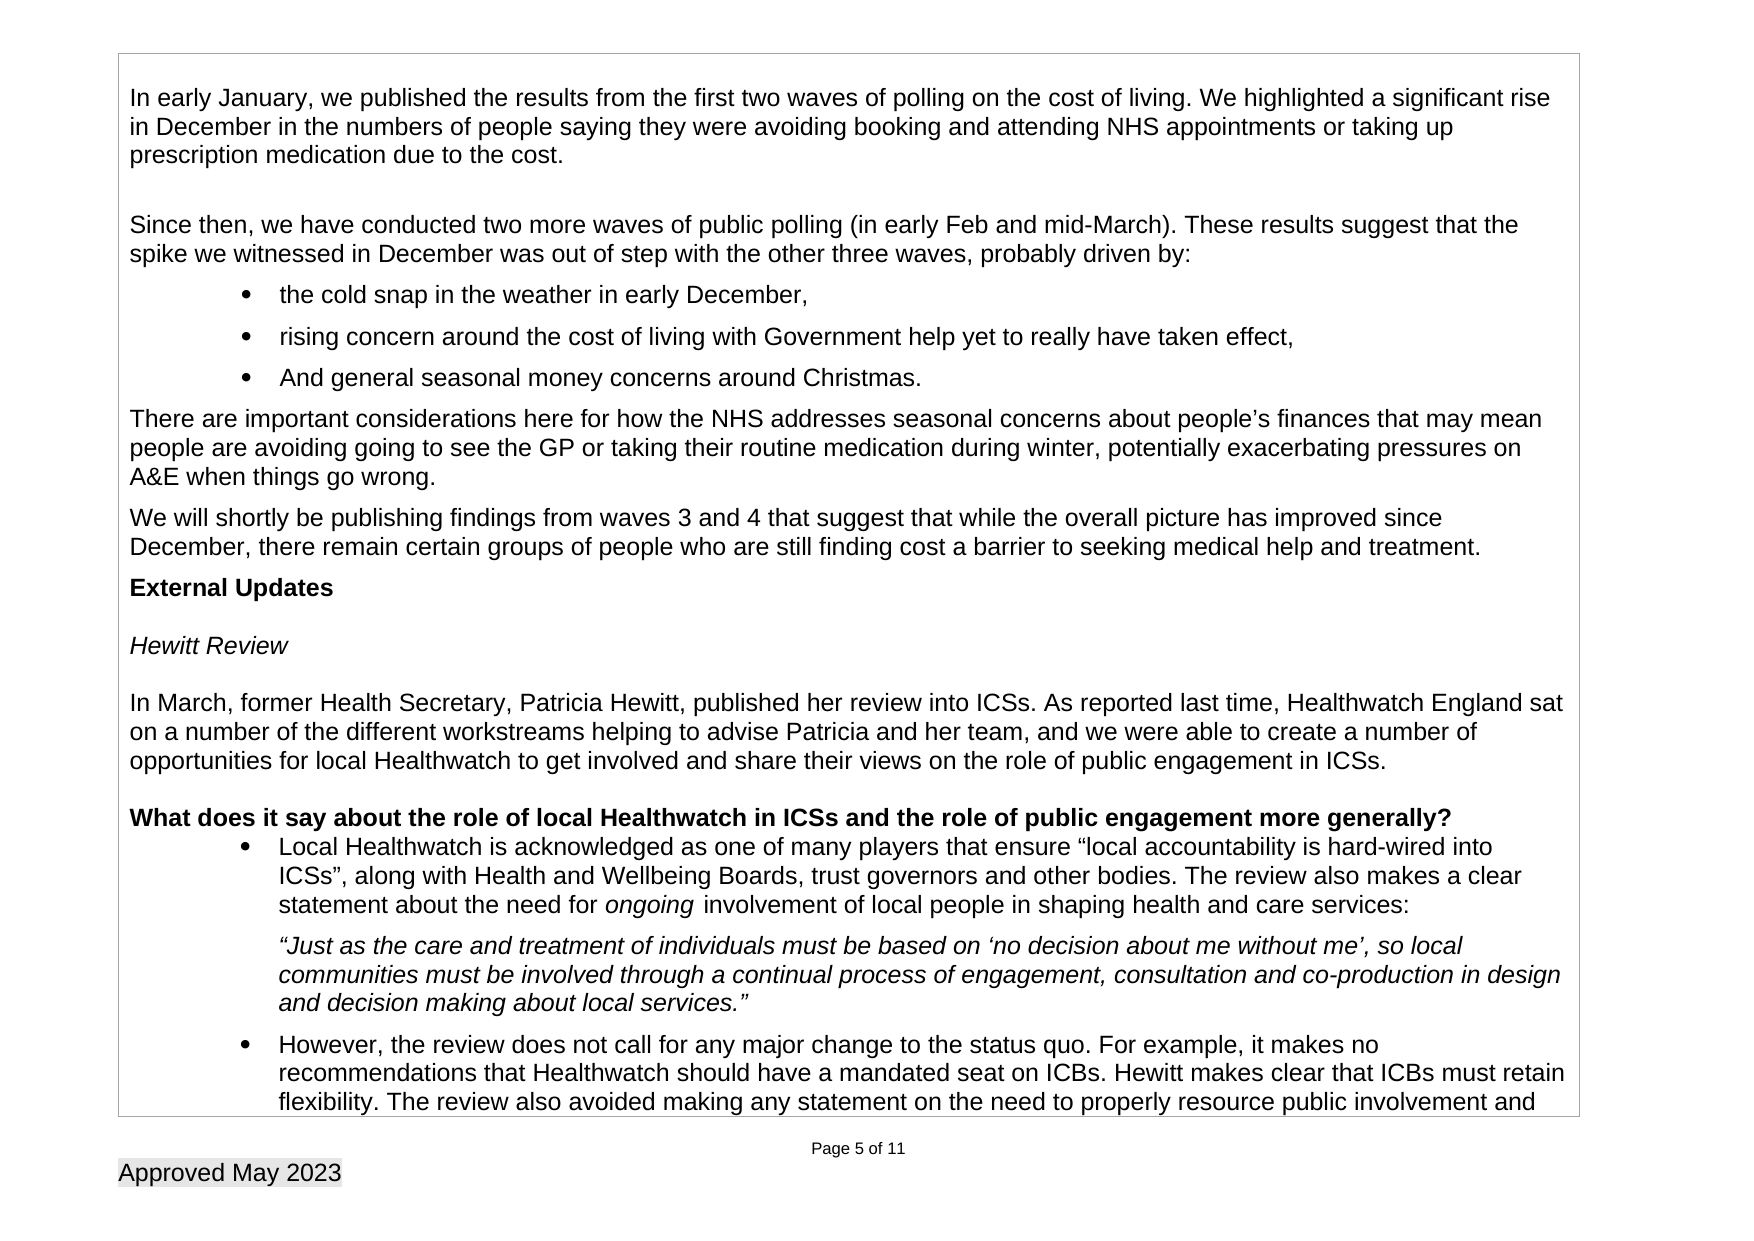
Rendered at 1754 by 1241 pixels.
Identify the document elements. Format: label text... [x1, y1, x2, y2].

table_cell Summary: This paper is provided to enable the Board to fulfil their duties in relation to ensuring effective corporate governance. This report updates the CQC Board on some of the main activities that we have worked on since the last presentation in December 2022. Recommendations: The Board is asked to note the report from Healthwatch England. Update Introductory note from the Chief Executive The first four months of 2023 have been eventful as ever, where the team at Healthwatch England have been proactive in their support for the Healthwatch network; in producing impactful research; and have responded to events impacting experience of health and care for patients, the public and communities. Notably: Following our research into the experience of parents’ mental health around the time of giving birth, at the end of March NHS England (NHSE) published a new maternity delivery plan to drive improvement in maternity care. As part of this plan, NHSE have set out steps to improve maternal mental health services including the promise of new guidance for GPs on how to deliver the 6 week checks more effectively and commitments around Integrated Care Systems (ICSs) monitoring implementation. Many people end up in a referrals ‘black hole’ between primary and secondary care. In early April we followed up on this work with our second phase report looking in more detail at how long it can take to get a successful referral. Nearly one in three GP referrals don't progress directly to a hospital appointment or joining a waiting list due to a lack of communication, choice, or administrative problems. This is worse for people needing mental health referrals. I used some of this data when I spoke to The Times Health Commission. The new system for data sharing between local Healthwatch and Healthwatch England went live on March, after 18 months of development, and many local Healthwatch are already using the new system which should mean we are able to receive and analyse more insight from the network. Influencing State of Support In February 2023, we wrote to the Secretary of State for Health with our annual update of local Healthwatch funding: The 152 Healthwatch in England reported that they will collectively receive £25,400,000 from local authorities to carry out their statutory activities in 2022-23. Although funding in cash terms has increased slightly on the figures, we reported in 2021-22, once inflation is taken into account, overall funding has fallen by £3.7 million. This means that most local Healthwatch have received an in-year real terms funding reduction. Seventy-five local authorities have not fully passed on the funding they received from the Department of Health and Social Care (DHSC) for local Healthwatch. When local Healthwatch started work in 2013, the DHSC allocated £40,500,000 to fund the network. When adjusted for inflation, the real-term funding for local Healthwatch is now only 49% of what was initially allocated. In our statutory advisory letter, we clearly stated that the funding model for local Healthwatch is no longer fit for purpose and that funding reductions now risk impacting the ability of some local Healthwatch to carry out their statutory functions. We have therefore stepped-up action with the DHSC officials to look again at the model. It is worth noting that in their report on ICSs, the Health and Social Care Select Committee also recommended that: 'DHSC should therefore review the funding and commissioning arrangements for Healthwatch, with a view to ensuring they are fit for purpose within the context of new ICSs, and support Healthwatch to have a clear voice. The outcome of this review should be reported to the House.' Under parliamentary convention, the DHSC will be expected to respond to the committee within two months. We have followed up with the Department to start constructive discussions about the recommendation. Maternal Mental Health Healthwatch has a long history of investigating and campaigning on improvements for mental health support for new parents. Work we did in 2015 led to the introduction of specialist Mother and Baby Units across the country, significantly increasing capacity to help those affected by more severe mental health challenges. Work we did in 2019 helped to introduce a new 6-to-8-week mental health check for new mums to be delivered by GPs. As part of our commitment to follow-up on policy wins and ensure they are translating into improvements for people on the ground, in September last year we launched a review of the 6-week check. We engaged 2,693 new mums in this work and published the results in Q4: Over one in 10 (16%) of new mothers and birthing parents who shared their experiences said they hadn’t received the six to eight-week check. Of those who said they had been offered the postnatal check, only one in five, 22%, were satisfied with the time their GP spent talking to them about their mental health. Nearly half, 44%, of respondents felt that the GP did not spend enough time talking to them about their mental health, while a third, 30%, said that their GP didn’t mention this during the check. One in seven, 15%, said they had had their six-week check over the phone, with many new parents finding it hard to verbalise their mental health struggles and discuss physical issues. In the worst cases, respondents felt the way their mental health issues were discussed was inappropriate and potentially harmful. In response, at the end of March NHS England published a new maternity delivery plan to drive improvement in maternity care. As part of this plan, NHSE have set out steps to improve maternal mental health services including the promise of new guidance for GPs on how to deliver the 6 week checks more effectively and commitments around ICSs monitoring implementation. Referrals Work – Phase 2 Summary At the last committee meeting in February, we updated on the first phase of our investigation into how the referrals process is working for patients moving between primary and secondary care. In that first report we highlighted the problem of cases not being processed properly and falling into “the referrals black hole”. In early April, we followed up on this work with our second phase report looking in more detail at how long it can take to get a successful referral. Nearly one in five, 18%, respondents attended four or more GP appointments before getting a referral. 11% waited four or more months after their first GP appointment for GP to give a referral. Only 10% people were offered a choice of location to go to for their referral, with higher earners and those with higher level of education significantly more likely to be offered choice than other groups. Nearly one in three GP referrals don't progress directly to a hospital appointment or join a waiting list due to a lack of communication, choice, or administrative matters. This is worse for people needing mental health referrals. People told us that when they didn’t get a referral, their symptoms worsened, impacting their mental and physical health, their ability to work, or a loss of income. The NHS has a clear grasp on how many people are currently on hospital waiting lists, but it has a dangerous “blind spot” when it comes to understanding the challenges people face just getting on waiting lists in the first place. This research will help to form our ongoing contribution to the NHS’s elective recovery efforts and has already fed into our contribution to the Times Health Commission. Primary Care At the beginning of May, NHSE published a recovery plan for primary care. This encouragingly addressed a range of concerns we have been raising since our 2021 report. The principle focus of the plan is to improve access to GPs, as this is seen as the single biggest factor driving record dissatisfaction rates at the moment. Key areas include: Improving digital telephone systems, currently only 50% of practices have digital systems. This will support patients to be better informed of waiting times whilst queuing or to request a call back, preventing patients facing big telephone bills after being on hold for hours. Eliminating the ‘first come, first served’ approach to managing appointments, with greater emphasis on practices making sure they deal with issues at first contact, ending the “we have run out of slots today, call back tomorrow” scenarios. Greater use of digital triage tools (currently only used by 15% of practices), enabling access to services out of hours. Introducing more two-way communications between GPs and patients to enable better consultations. Training up more care navigators to help patients who are unable to use new digital systems to access the help they need. Making more use of community pharmacy by giving pharmacists great power to deal with seven common conditions such as sinusitis, earache, and shingles. Pharmacies will be supported to extend their support to help people manage blood pressure and ongoing oral contraception. All these policy changes relate to calls we have made in the last three years. Elsewhere on primary care matters, we wrote to the Minister to raise our concerns about the planned increases to dental charges for patients. From 23 April the current charges will increase by 8.5%, which is below inflation but still significantly higher than charge increases for prescriptions (3.21%). These increases come at a time when our data suggests people are already avoiding NHS dental care because of the cost, and could lead to extra burdens on other parts of the system including GPs and A&E. Cost of Living Crisis In early January, we published the results from the first two waves of polling on the cost of living. We highlighted a significant rise in December in the numbers of people saying they were avoiding booking and attending NHS appointments or taking up prescription medication due to the cost. Since then, we have conducted two more waves of public polling (in early Feb and mid-March). These results suggest that the spike we witnessed in December was out of step with the other three waves, probably driven by: the cold snap in the weather in early December, rising concern around the cost of living with Government help yet to really have taken effect, And general seasonal money concerns around Christmas. There are important considerations here for how the NHS addresses seasonal concerns about people’s finances that may mean people are avoiding going to see the GP or taking their routine medication during winter, potentially exacerbating pressures on A&E when things go wrong. We will shortly be publishing findings from waves 3 and 4 that suggest that while the overall picture has improved since December, there remain certain groups of people who are still finding cost a barrier to seeking medical help and treatment. External Updates Hewitt Review In March, former Health Secretary, Patricia Hewitt, published her review into ICSs. As reported last time, Healthwatch England sat on a number of the different workstreams helping to advise Patricia and her team, and we were able to create a number of opportunities for local Healthwatch to get involved and share their views on the role of public engagement in ICSs. What does it say about the role of local Healthwatch in ICSs and the role of public engagement more generally? Local Healthwatch is acknowledged as one of many players that ensure “local accountability is hard-wired into ICSs”, along with Health and Wellbeing Boards, trust governors and other bodies. The review also makes a clear statement about the need for ongoing involvement of local people in shaping health and care services: “Just as the care and treatment of individuals must be based on ‘no decision about me without me’, so local communities must be involved through a continual process of engagement, consultation and co-production in design and decision making about local services.” However, the review does not call for any major change to the status quo. For example, it makes no recommendations that Healthwatch should have a mandated seat on ICBs. Hewitt makes clear that ICBs must retain flexibility. The review also avoided making any statement on the need to properly resource public involvement and engagement mechanisms and activities. Are ICSs working to the right targets, and will they deliver for local people? The review calls for the government to reduce the number of national targets for local systems to around 10 and allow ICSs to additionally set a number of their own, local priorities. In setting targets, the review says, encouragingly: “It is vital that there is also full engagement and involvement with the public, patients, service users and carers (including unpaid carers), building upon the important work of Healthwatch, the Patients Association and many other patient and user advocacy groups.” The review also makes some strong recommendations around needing to focus more on preventative care. This includes increasing spending on prevention to at least 1% of total budgets over the next five years, and the creation of a new national mission for health improvement to be led by the Prime Minister. What else can improve joined up care for patients and service users? The review discusses in some detail the importance of shared care records and empowering patients by giving them more access to their own health information – such as hospital records, not just GP records. The idea of ‘citizen health accounts’ is floated, as well as making more of the NHS App, through co-designing improvements through a new national group that would involve patients and carers. It also calls on systems to tackle digital exclusion. British Social Attitudes Survey At the end of March, the King’s Fund and the Nuffield Trust released the results from the annual British Social Attitudes (BSA) survey. They showed that public satisfaction with the NHS has slumped to its lowest level ever recorded, with A&E performance being a big driving factor in this year’s results. 29% of people are satisfied with the NHS: 35% satisfied with GP services 27% satisfied with dentistry 30% satisfied with A&E. All figures have got worse since last year, but A&E services recorded the biggest change in public satisfaction and now is among people’s top three priorities for improvement. The main reasons for dissatisfaction include long waits for hospital GP appointments, staff shortages, and opinions on lack of funding. 14% of people are satisfied with social care. Despite the low satisfaction levels, the public continues to show very strong support for the principles underpinning the NHS. The fieldwork for the BSA was conducted in September and October 2022, shortly after Healthwatch England had conducted our own research on public confidence in A&E. We were therefore able to work with the Kings Fund and Nuffield Trust to help corroborate their findings and it was good to see our work referenced in their outputs. Industrial Action After several staff strikes in March and April, there was a breakthrough in disputes at the start of May, when most non-medical staff unions accepted a government pay offer. This will be paid to all staff covered by the Agenda for Change pay system - including RCN members, even though the college has since stated it remains in dispute with the government about seeking extra special recognition for nurses. The RCN is now running a new ballot of members from 23 May until 23 June - which, unlike previous ballots that counted votes on a trust-by-trust basis, will ask members if they support a nation-wide strike in England. If successful, further strikes could take place throughout the rest of this year. Separately, the British Medical Association (BMA) started formal talks in early May with government over junior doctors’ pay. A resolution here would be significant, as their previous 3-day strike has been the most disruptive to patient care of all action so far. Overall, since last December, nearly 540,000 patient appointments have needed to be postponed due to strikes, mostly hospital outpatients (431,000), community appointments (49K) or inpatient operations or procedures (43k). We continue to hear very little feedback from patients and the public about the strikes, or any associated impact. This may reflect public sympathy for striking NHS workers, as there has been little public outcry covered in the national media. However, we will continue to monitor the situation, especially the outcome of the RCN ballot and BMA talks and review our approach accordingly. Throughout all strike action to date, we have pushed the government, various unions, and NHS bodies to follow our recommendations for clear and accessible communications for the public to prevent confusion for people in need of urgent treatment and support for those patients whose care has been delayed. Social Care At the beginning of April Government set out plans for next steps on social care reform. This announcement has resulted in negative feedback from a number of key stakeholders, largely because less money is now due to be spent on social care than had been promised in previous announcements around the White Paper. This follows previous disappointment after the Government announced the delay to the rollout of charging reform until 2025 at the earliest. Headline numbers from the revised plan include: Instead of £500 million for workforce, £250 million will now be invested to support recruitment and retention through the new care workforce pathway. £15 million will be spent on overseas recruitment which will help to ease some of the workforce pressures. However, for context 60,000 care work visas were approved in 2022 and there are currently estimated to be 165,000 vacant posts across the sector. £25 million has been earmarked for support of unpaid family carers, with further information to follow on how this will be spent. And an additional £3 million has been allocated to support broader volunteering in social care. £100 million will be spent on digital innovation including getting 80% of care providers to adopt a digital care record by March 2024. An extra £50 million will also be spent on improving data collection and analysis, including the CQC’s new role assessing local authorities. £35 million has been set aside to trial and scale innovative approaches to improving quality. This will be overseen by a new innovation and implementation unit. From a Healthwatch England perspective, we had been monitoring whether the £5 million outlined in the White Paper for signposting, information and advice services remains. It is unclear whether this commitment has been rolled into the work of the new innovation and implementation unit or if it has been dropped. We are now adjusting our planned activities on social care for 2023-2024 to take account of the revised plans for reform. Support to the Healthwatch Network Improving Data Collection We have completed our work to support Healthwatch to find alternative solutions following our withdrawal of provision of the previous database, CiviCRM. We have put in new systems that will allow Healthwatch England to analyse data collected by all Healthwatch. Currently, 20 Healthwatch have shared data with a further 59 on track to be sharing by the end of May 23. Core Skills We have worked with local Healthwatch to understand the core skills needed to run an effective Healthwatch, such as managing volunteers, providing information, and signposting and listening. We have published a core skills framework to support staff and volunteers access the learning and development they need for their particular role in their Healthwatch, plus a training calendar. Healthwatch Quality Framework Healthwatch England developed a Quality Framework with local Healthwatch and local authority commissioners. This sets out the key ingredients for running an effective Healthwatch. To date, 98 Healthwatch have completed it on a self-assessment basis which they use to help understand their achievements as well as focus on where they can improve. An analysis of Quality Frameworks completed by 44 Healthwatch in 2022 shows two areas highlighted for greater need: support for Boards and demonstrating impact. Support for Boards. Healthwatch Boards play a vital role in setting the direction of their individual Healthwatch and ensuring they are effective. As well as tailored sessions and new resources on effective governance and decision-making, support has been provided on Board appraisals and recruiting for diversity with the help of Getting on Board, who worked with Healthwatch on action plans on recruitment. Demonstrating impact. The role of Healthwatch is not only to reach out and listen to people’s experiences, but to make sure this leads to positive change. In common with many voluntary organisations, demonstrating impact can be challenging. Healthwatch England have provided Healthwatch with support on planning, identifying, and communicating impact. We have seen improvements in how Healthwatch communicate the difference they make. Our National Awards and the annual report template provide local Healthwatch with a way to recognise the impact they have achieved. Communications Communications Performance We started the year with the ambition to continue to increase our communications reach when it comes to awareness of our role and the issues that the public tell us concerns them. We are pleased to report that we have been successful in this ambition with our media reach increasing 30% year-on-year and our social reach increasing by 6% in the same period. This result is despite an increasingly competitive media market and changes in social media channels that makes engaging specific communities harder. In other areas of our communications work we have also seen improvements, especially when it comes to the number of people engaging with our social media messages, sharing experiences with us, and following our channels. We have seen fewer people visiting our website following the high levels of demand we saw during the COVID-19 pandemic for advice. However, visitor numbers are still significantly higher than pre-pandemic levels. We believe our communications work in the round has contributed to the findings of our recent brand awareness research. As mentioned in our last report, not only has awareness of Healthwatch stayed high but we have seen a significant increase in public understanding of our role. Other Communication Highlights Impact reporting: In March, we published our annual report to Parliament and shared this with key stakeholders and MPs. The report has been downloaded over 700 time to date. 10th Anniversary: In April, we launched our ‘Healthwatch Heroes’ campaign to celebrate our 10th Anniversary. The campaign, which was used by local Healthwatch across England, celebrated the people and professionals who have helped make care better by either sharing their stories or acting on feedback from the public. Campaigns: We have continued to run regular campaigns to support the public to share their views with us. Our latest push is focussed on people with learning disabilities and autism. Brand support: We have rolled out several new brand resources to help local Healthwatch improve their communications, as a result the number of brand resources created by local Healthwatch has increased by nearly 50% year-on-year. Website support: We have continued to support local Healthwatch to upgrade their websites from Drupal 7 to Drupal 9. Of the 93 websites we support, 42% are now on Drupal 9. This work is being moved to our digital team who expect all migrations to be complete by January 2024. Equality, Diversity, and Inclusion Highlights Accessibility: We have continued to try and make our communications as accessible as possible over the past year. For example, we recently updated our easy read national feedback form. We measure our accessibility using accessibility software. As a result of our work to improve accessibility, our accessibility score has increased from 70 out of 100 (Good) in April 2022 to 90 out of 100 (Excellent) by March 2023. Our open letter asking for an update on NHS plans to improve the accessibility of healthcare information resulted in a commitment from NHS England to publish their plans this spring. Awareness of Healthwatch has increased amongst many groups that are more likely to face health inequalities (e.g. people from ethnic minority backgrounds). In January, we published the first wave of our Cost-of-Living Insight (see influencing section 1.1). We have extended the Equality, Diversity and Inclusion (EDI) training programme for Healthwatch England staff by including two additional sessions on disability and LGBTQ+. Support has been provided for 20 local Healthwatch on improving board diversity, including targeting Black, Asian and minority ethnic professional networks. We have published three case studies of how local Healthwatch are working with specific communities to spread learning across the network. We have delivered training on how EDI applies to the work of Healthwatch on inclusive leadership and developing easy read materials. [119, 54, 1579, 1116]
